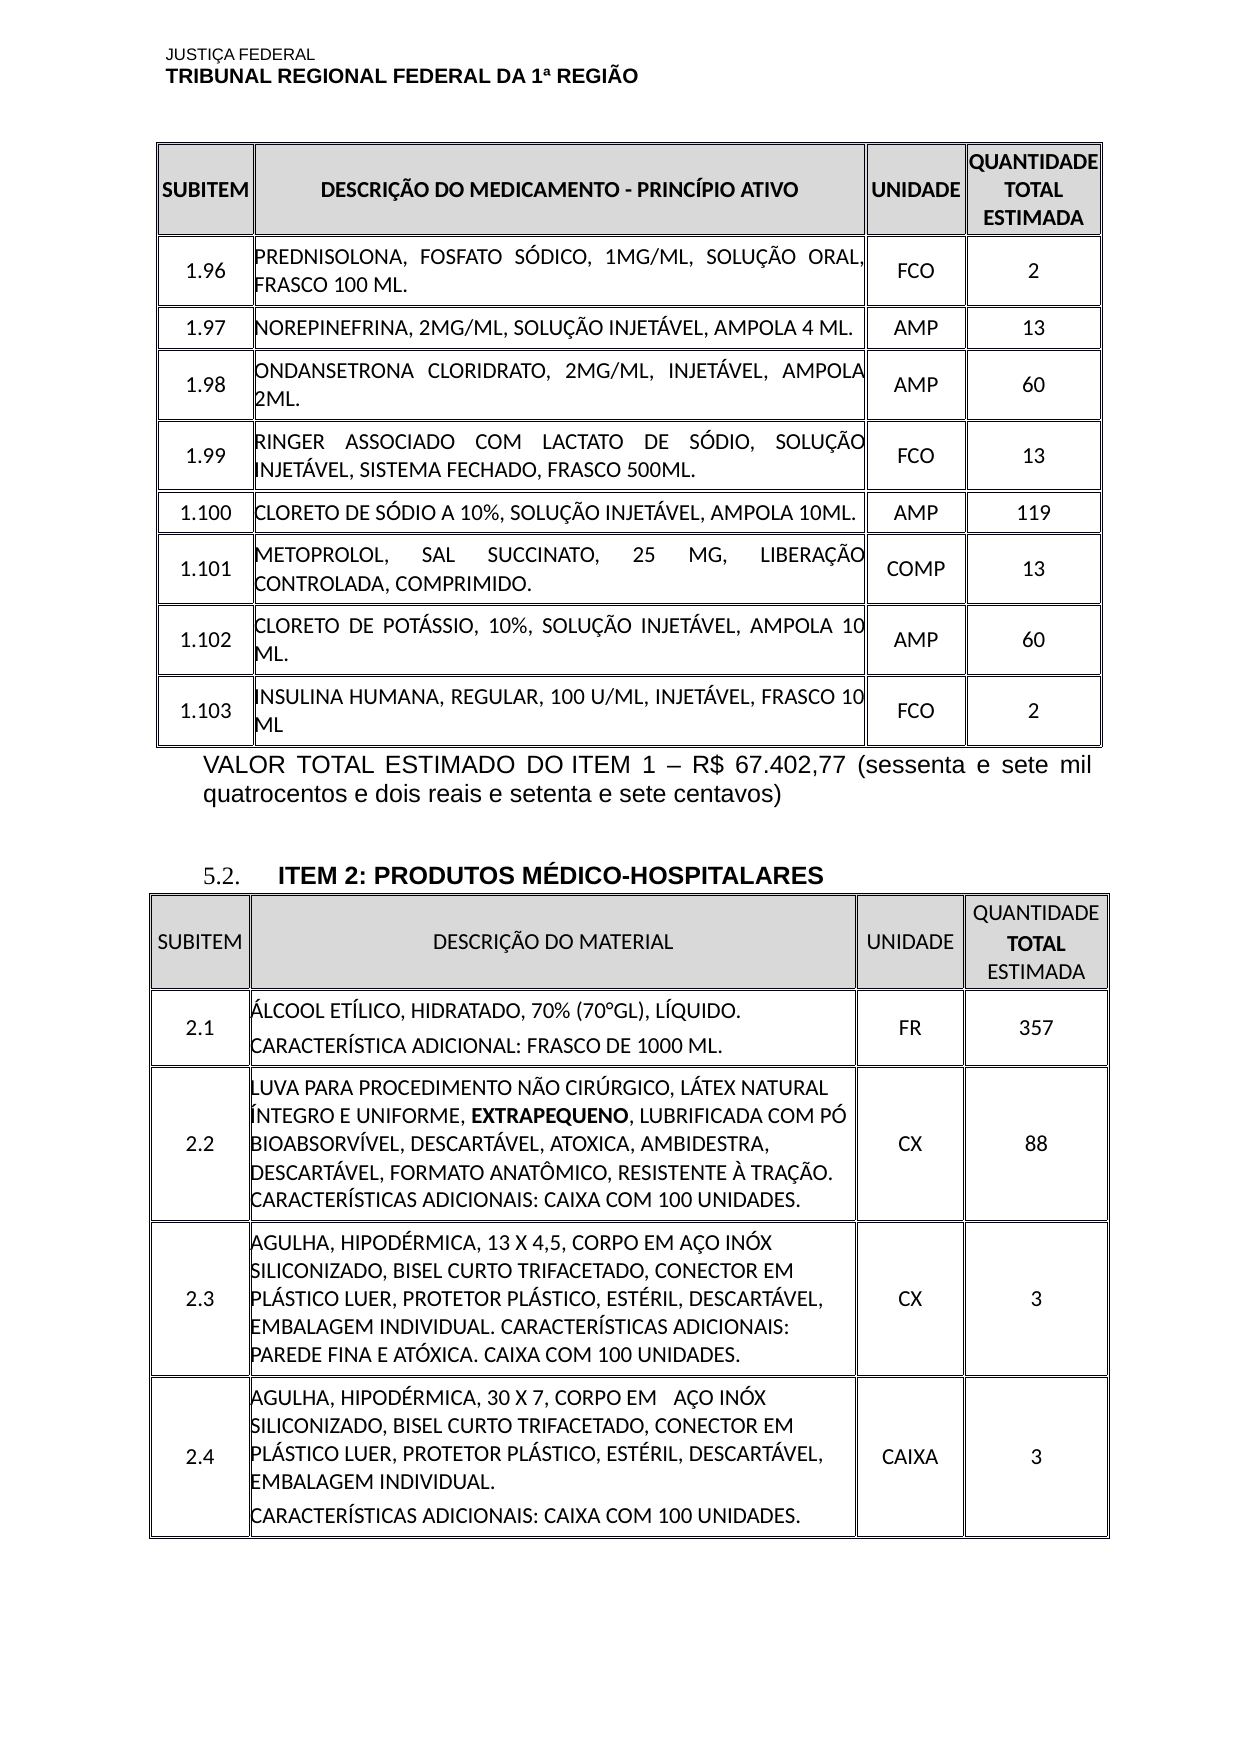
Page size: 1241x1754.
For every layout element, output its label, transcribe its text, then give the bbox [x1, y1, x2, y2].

table_header QUANTIDADE TOTAL ESTIMADA [966, 896, 1107, 988]
table_cell 60 [968, 606, 1100, 674]
table_header DESCRIÇÃO DO MEDICAMENTO - PRINCÍPIO ATIVO [256, 145, 864, 234]
table_cell CX [858, 1068, 963, 1220]
table_cell ÁLCOOL ETÍLICO, HIDRATADO, 70% (70°GL), LÍQUIDO. CARACTERÍSTICA ADICIONAL: FRASCO DE 1000 ML. [252, 991, 855, 1065]
table_cell 1.99 [159, 422, 253, 489]
table_cell 13 [968, 308, 1100, 348]
table_cell PREDNISOLONA, FOSFATO SÓDICO, 1MG/ML, SOLUÇÃO ORAL, FRASCO 100 ML. [256, 237, 864, 305]
table_cell FCO [868, 422, 965, 489]
list ITEM 2: PRODUTOS MÉDICO-HOSPITALARES [203, 861, 1092, 890]
table_cell FR [858, 991, 963, 1065]
table_cell 1.96 [159, 237, 253, 305]
table_cell 1.98 [159, 351, 253, 418]
table_cell 2.4 [152, 1378, 249, 1536]
table_cell AMP [868, 351, 965, 418]
table_cell CLORETO DE POTÁSSIO, 10%, SOLUÇÃO INJETÁVEL, AMPOLA 10 ML. [256, 606, 864, 674]
table_cell 2 [968, 677, 1100, 744]
table_cell 2.3 [152, 1223, 249, 1375]
table_cell 119 [968, 493, 1100, 532]
table_header SUBITEM [159, 145, 253, 234]
table_cell CLORETO DE SÓDIO A 10%, SOLUÇÃO INJETÁVEL, AMPOLA 10ML. [256, 493, 864, 532]
table_header QUANTIDADE TOTAL ESTIMADA [968, 145, 1100, 234]
table_cell 1.97 [159, 308, 253, 348]
table_cell CAIXA [858, 1378, 963, 1536]
table_cell 2.1 [152, 991, 249, 1065]
table_cell 88 [966, 1068, 1107, 1220]
table_header SUBITEM [152, 896, 249, 988]
table_cell 3 [966, 1223, 1107, 1375]
table_cell 60 [968, 351, 1100, 418]
table_cell AGULHA, HIPODÉRMICA, 13 X 4,5, CORPO EM AÇO INÓX SILICONIZADO, BISEL CURTO TRIFACETADO, CONECTOR EM PLÁSTICO LUER, PROTETOR PLÁSTICO, ESTÉRIL, DESCARTÁVEL, EMBALAGEM INDIVIDUAL. CARACTERÍSTICAS ADICIONAIS: PAREDE FINA E ATÓXICA. CAIXA COM 100 UNIDADES. [252, 1223, 855, 1375]
table_cell 1.101 [159, 535, 253, 603]
table_cell 1.103 [159, 677, 253, 744]
table_cell INSULINA HUMANA, REGULAR, 100 U/ML, INJETÁVEL, FRASCO 10 ML [256, 677, 864, 744]
table_cell 13 [968, 535, 1100, 603]
table_cell ONDANSETRONA CLORIDRATO, 2MG/ML, INJETÁVEL, AMPOLA 2ML. [256, 351, 864, 418]
table_cell AMP [868, 493, 965, 532]
table_cell CX [858, 1223, 963, 1375]
text VALOR TOTAL ESTIMADO DO ITEM 1 – R$ 67.402,77 (sessenta e sete mil quatrocentos e dois reais e setenta e sete centavos) [203, 750, 1092, 807]
table_cell 357 [966, 991, 1107, 1065]
table_cell FCO [868, 677, 965, 744]
table_cell LUVA PARA PROCEDIMENTO NÃO CIRÚRGICO, LÁTEX NATURAL ÍNTEGRO E UNIFORME, EXTRAPEQUENO, LUBRIFICADA COM PÓ BIOABSORVÍVEL, DESCARTÁVEL, ATOXICA, AMBIDESTRA, DESCARTÁVEL, FORMATO ANATÔMICO, RESISTENTE À TRAÇÃO. CARACTERÍSTICAS ADICIONAIS: CAIXA COM 100 UNIDADES. [252, 1068, 855, 1220]
table_cell 2.2 [152, 1068, 249, 1220]
table_cell AGULHA, HIPODÉRMICA, 30 X 7, CORPO EM AÇO INÓX SILICONIZADO, BISEL CURTO TRIFACETADO, CONECTOR EM PLÁSTICO LUER, PROTETOR PLÁSTICO, ESTÉRIL, DESCARTÁVEL, EMBALAGEM INDIVIDUAL. CARACTERÍSTICAS ADICIONAIS: CAIXA COM 100 UNIDADES. [252, 1378, 855, 1536]
table_cell AMP [868, 308, 965, 348]
table_cell METOPROLOL, SAL SUCCINATO, 25 MG, LIBERAÇÃO CONTROLADA, COMPRIMIDO. [256, 535, 864, 603]
table_cell AMP [868, 606, 965, 674]
table_cell 1.102 [159, 606, 253, 674]
table_cell 13 [968, 422, 1100, 489]
table_cell 1.100 [159, 493, 253, 532]
table_header DESCRIÇÃO DO MATERIAL [252, 896, 855, 988]
table_cell RINGER ASSOCIADO COM LACTATO DE SÓDIO, SOLUÇÃO INJETÁVEL, SISTEMA FECHADO, FRASCO 500ML. [256, 422, 864, 489]
table_header UNIDADE [858, 896, 963, 988]
table_cell NOREPINEFRINA, 2MG/ML, SOLUÇÃO INJETÁVEL, AMPOLA 4 ML. [256, 308, 864, 348]
table_cell 2 [968, 237, 1100, 305]
table_cell FCO [868, 237, 965, 305]
table_cell COMP [868, 535, 965, 603]
table_cell 3 [966, 1378, 1107, 1536]
table_header UNIDADE [868, 145, 965, 234]
